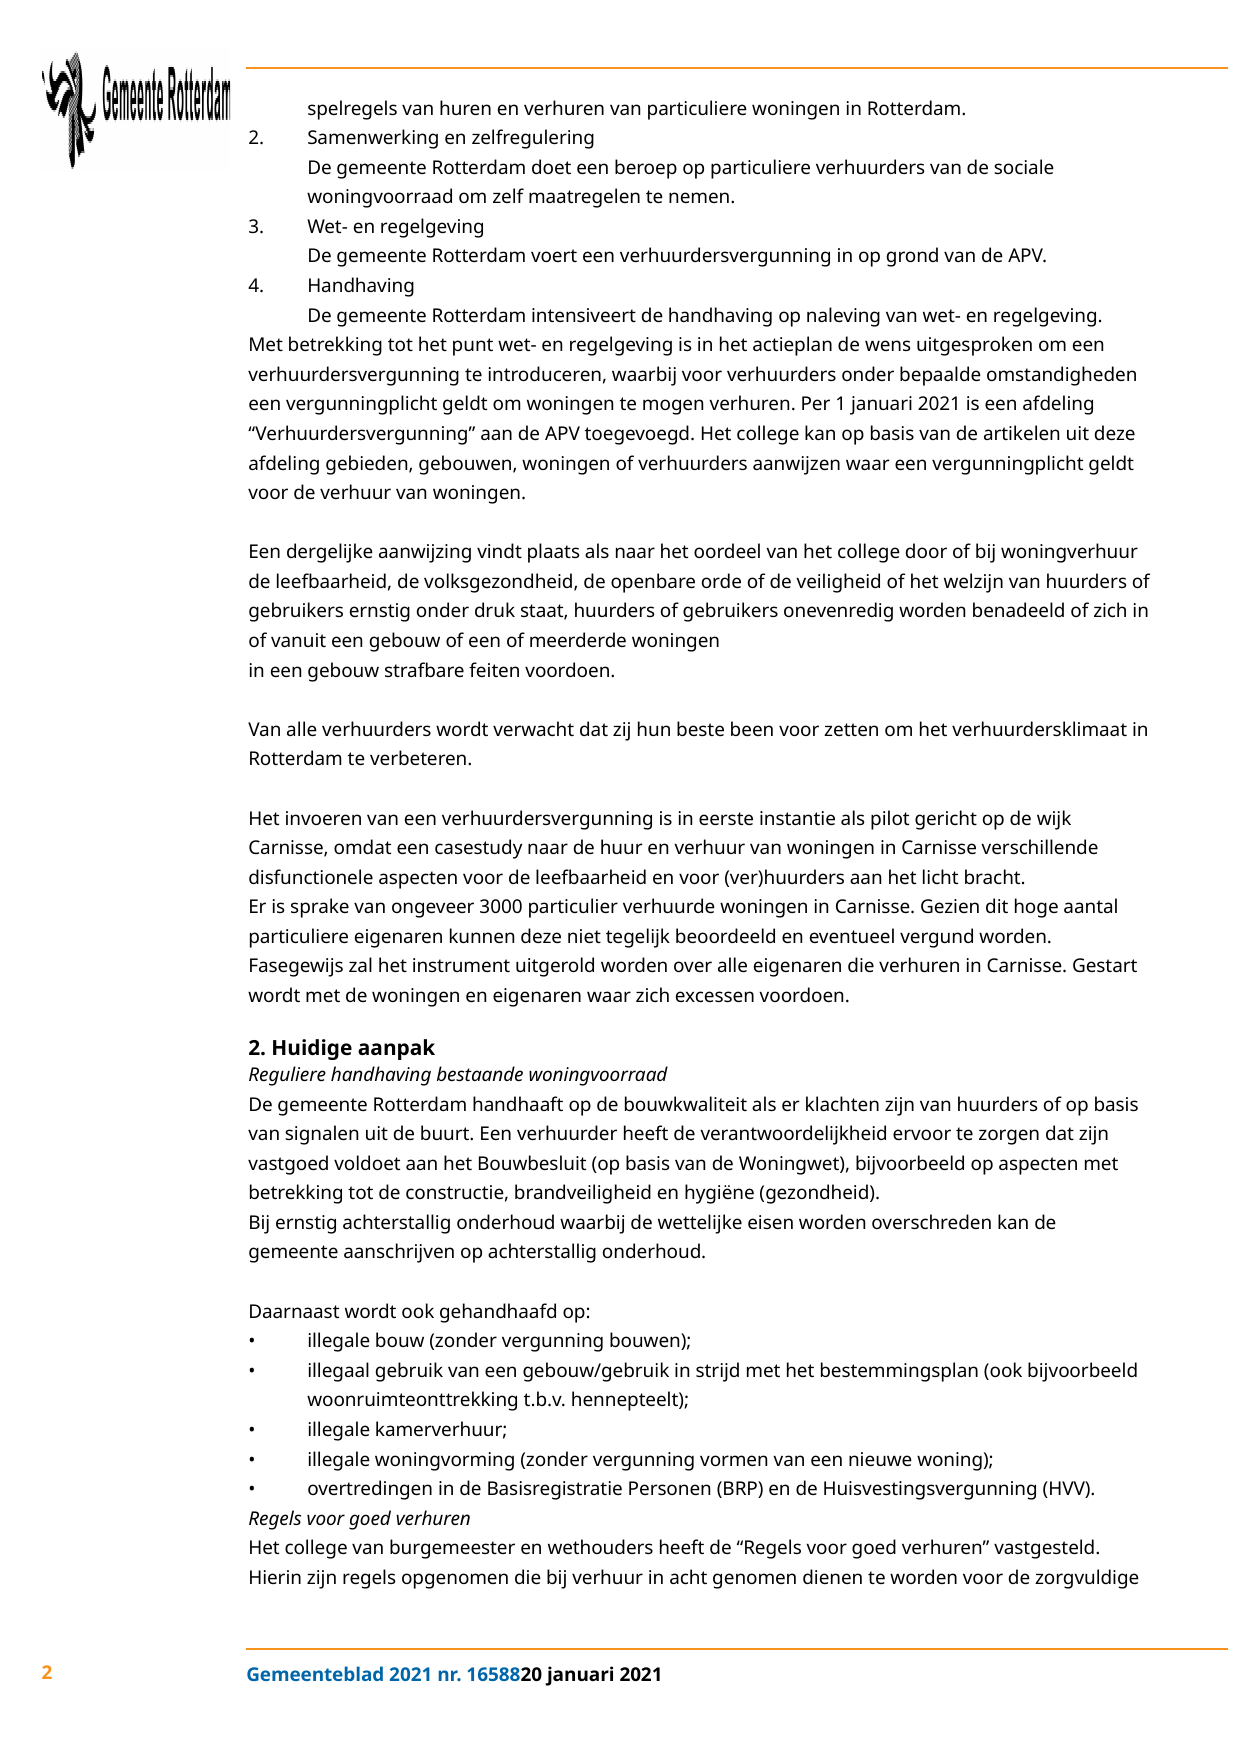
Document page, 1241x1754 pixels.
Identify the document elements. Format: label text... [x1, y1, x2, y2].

list Handhaving [248, 272, 1152, 298]
list De gemeente Rotterdam voert een verhuurdersvergunning in op grond van de APV. [248, 243, 1152, 268]
text Met betrekking tot het punt wet- en regelgeving is in het actieplan de wens uitgesproken om een verhuurdersvergunning te introduceren, waarbij voor verhuurders onder bepaalde omstandigheden een vergunningplicht geldt om woningen te mogen verhuren. Per 1 januari 2021 is een afdeling “Verhuurdersvergunning” aan de APV toegevoegd. Het college kan op basis van de artikelen uit deze afdeling gebieden, gebouwen, woningen of verhuurders aanwijzen waar een vergunningplicht geldt voor de verhuur van woningen. [248, 331, 1152, 505]
text Van alle verhuurders wordt verwacht dat zij hun beste been voor zetten om het verhuurdersklimaat in Rotterdam te verbeteren. [248, 716, 1152, 771]
text Een dergelijke aanwijzing vindt plaats als naar het oordeel van het college door of bij woningverhuur de leefbaarheid, de volksgezondheid, de openbare orde of de veiligheid of het welzijn van huurders of gebruikers ernstig onder druk staat, huurders of gebruikers onevenredig worden benadeeld of zich in of vanuit een gebouw of een of meerderde woningen [248, 538, 1152, 653]
list illegale bouw (zonder vergunning bouwen); [248, 1327, 1152, 1353]
text Reguliere handhaving bestaande woningvoorraad [248, 1061, 1152, 1087]
text Daarnaast wordt ook gehandhaafd op: [248, 1298, 1152, 1323]
text De gemeente Rotterdam handhaaft op de bouwkwaliteit als er klachten zijn van huurders of op basis van signalen uit de buurt. Een verhuurder heeft de verantwoordelijkheid ervoor te zorgen dat zijn vastgoed voldoet aan het Bouwbesluit (op basis van de Woningwet), bijvoorbeeld op aspecten met betrekking tot de constructie, brandveiligheid en hygiëne (gezondheid). [248, 1091, 1152, 1205]
text Het college van burgemeester en wethouders heeft de “Regels voor goed verhuren” vastgesteld. Hierin zijn regels opgenomen die bij verhuur in acht genomen dienen te worden voor de zorgvuldige [248, 1534, 1152, 1590]
text Bij ernstig achterstallig onderhoud waarbij de wettelijke eisen worden overschreden kan de gemeente aanschrijven op achterstallig onderhoud. [248, 1209, 1152, 1264]
list De gemeente Rotterdam doet een beroep op particuliere verhuurders van de sociale woningvoorraad om zelf maatregelen te nemen. [248, 154, 1152, 209]
text Regels voor goed verhuren [248, 1505, 1152, 1531]
picture [41, 47, 231, 172]
list Wet- en regelgeving [248, 213, 1152, 239]
list illegale kamerverhuur; [248, 1416, 1152, 1442]
list overtredingen in de Basisregistratie Personen (BRP) en de Huisvestingsvergunning (HVV). [248, 1475, 1152, 1501]
text Het invoeren van een verhuurdersvergunning is in eerste instantie als pilot gericht op de wijk Carnisse, omdat een casestudy naar de huur en verhuur van woningen in Carnisse verschillende disfunctionele aspecten voor de leefbaarheid en voor (ver)huurders aan het licht bracht. [248, 805, 1152, 890]
text Er is sprake van ongeveer 3000 particulier verhuurde woningen in Carnisse. Gezien dit hoge aantal particuliere eigenaren kunnen deze niet tegelijk beoordeeld en eventueel vergund worden. Fasegewijs zal het instrument uitgerold worden over alle eigenaren die verhuren in Carnisse. Gestart wordt met de woningen en eigenaren waar zich excessen voordoen. [248, 893, 1152, 1008]
text in een gebouw strafbare feiten voordoen. [248, 657, 1152, 683]
list illegale woningvorming (zonder vergunning vormen van een nieuwe woning); [248, 1446, 1152, 1471]
list illegaal gebruik van een gebouw/gebruik in strijd met het bestemmingsplan (ook bijvoorbeeld woonruimteonttrekking t.b.v. hennepteelt); [248, 1357, 1152, 1412]
text 2. Huidige aanpak [248, 1033, 1152, 1061]
list De gemeente Rotterdam intensiveert de handhaving op naleving van wet- en regelgeving. [248, 302, 1152, 328]
list Samenwerking en zelfregulering [248, 124, 1152, 150]
list spelregels van huren en verhuren van particuliere woningen in Rotterdam. [248, 95, 1152, 121]
